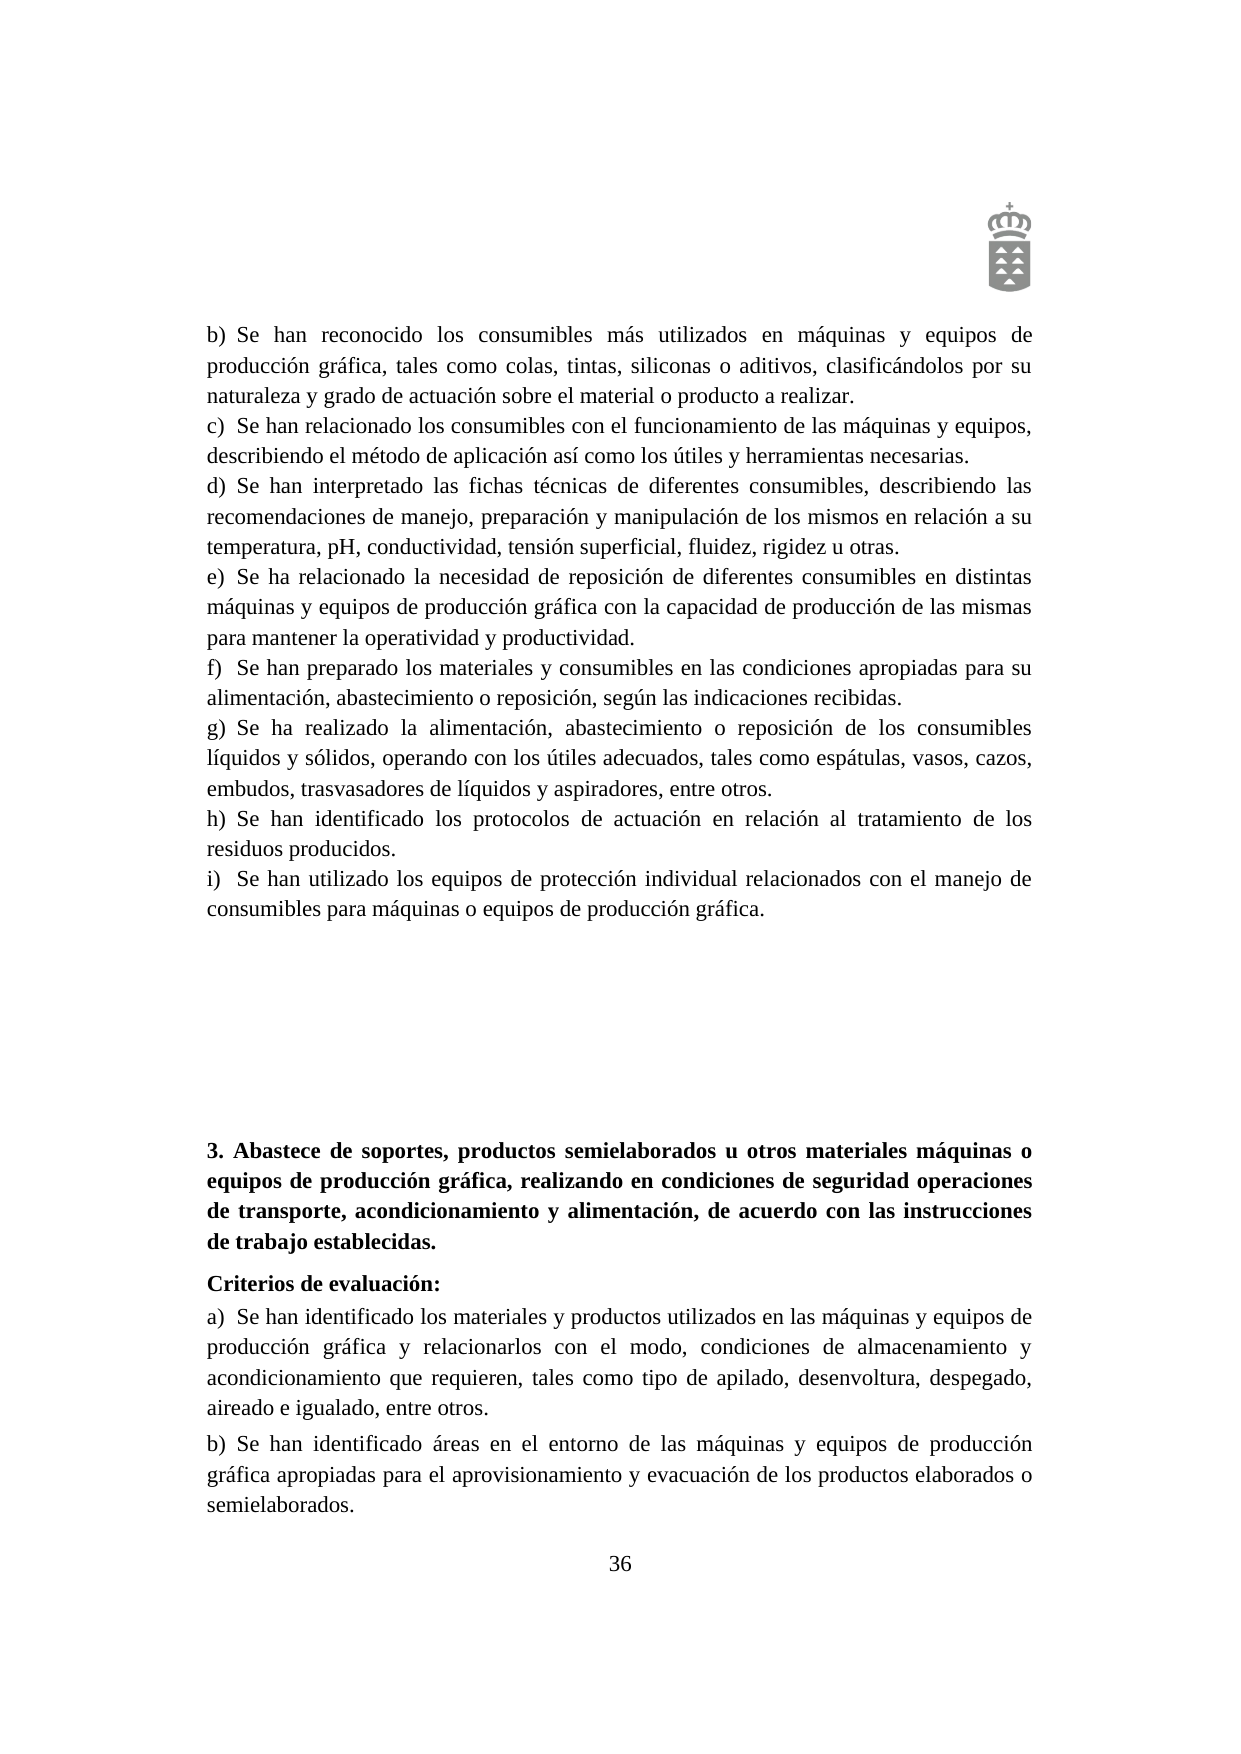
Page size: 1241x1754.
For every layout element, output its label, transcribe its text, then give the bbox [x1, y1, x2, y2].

text b) Se han identificado áreas en el entorno de las máquinas y equipos de producción gráfica apropiadas para el aprovisionamiento y evacuación de los productos elaborados o semielaborados. [207, 1431, 1033, 1517]
text d) Se han interpretado las fichas técnicas de diferentes consumibles, describiendo las recomendaciones de manejo, preparación y manipulación de los mismos en relación a su temperatura, pH, conductividad, tensión superficial, fluidez, rigidez u otras. [207, 473, 1033, 559]
picture [987, 202, 1032, 292]
text e) Se ha relacionado la necesidad de reposición de diferentes consumibles en distintas máquinas y equipos de producción gráfica con la capacidad de producción de las mismas para mantener la operatividad y productividad. [207, 563, 1033, 650]
text g) Se ha realizado la alimentación, abastecimiento o reposición de los consumibles líquidos y sólidos, operando con los útiles adecuados, tales como espátulas, vasos, cazos, embudos, trasvasadores de líquidos y aspiradores, entre otros. [207, 714, 1033, 801]
text c) Se han relacionado los consumibles con el funcionamiento de las máquinas y equipos, describiendo el método de aplicación así como los útiles y herramientas necesarias. [207, 412, 1033, 469]
text b) Se han reconocido los consumibles más utilizados en máquinas y equipos de producción gráfica, tales como colas, tintas, siliconas o aditivos, clasificándolos por su naturaleza y grado de actuación sobre el material o producto a realizar. [207, 322, 1033, 408]
text h) Se han identificado los protocolos de actuación en relación al tratamiento de los residuos producidos. [207, 805, 1033, 861]
text f) Se han preparado los materiales y consumibles en las condiciones apropiadas para su alimentación, abastecimiento o reposición, según las indicaciones recibidas. [207, 654, 1033, 710]
text i) Se han utilizado los equipos de protección individual relacionados con el manejo de consumibles para máquinas o equipos de producción gráfica. [207, 865, 1033, 922]
text 3. Abastece de soportes, productos semielaborados u otros materiales máquinas o equipos de producción gráfica, realizando en condiciones de seguridad operaciones de transporte, acondicionamiento y alimentación, de acuerdo con las instrucciones de trabajo establecidas. [207, 1137, 1033, 1254]
text a) Se han identificado los materiales y productos utilizados en las máquinas y equipos de producción gráfica y relacionarlos con el modo, condiciones de almacenamiento y acondicionamiento que requieren, tales como tipo de apilado, desenvoltura, despegado, aireado e igualado, entre otros. [207, 1303, 1033, 1420]
text Criterios de evaluación: [207, 1270, 1033, 1296]
